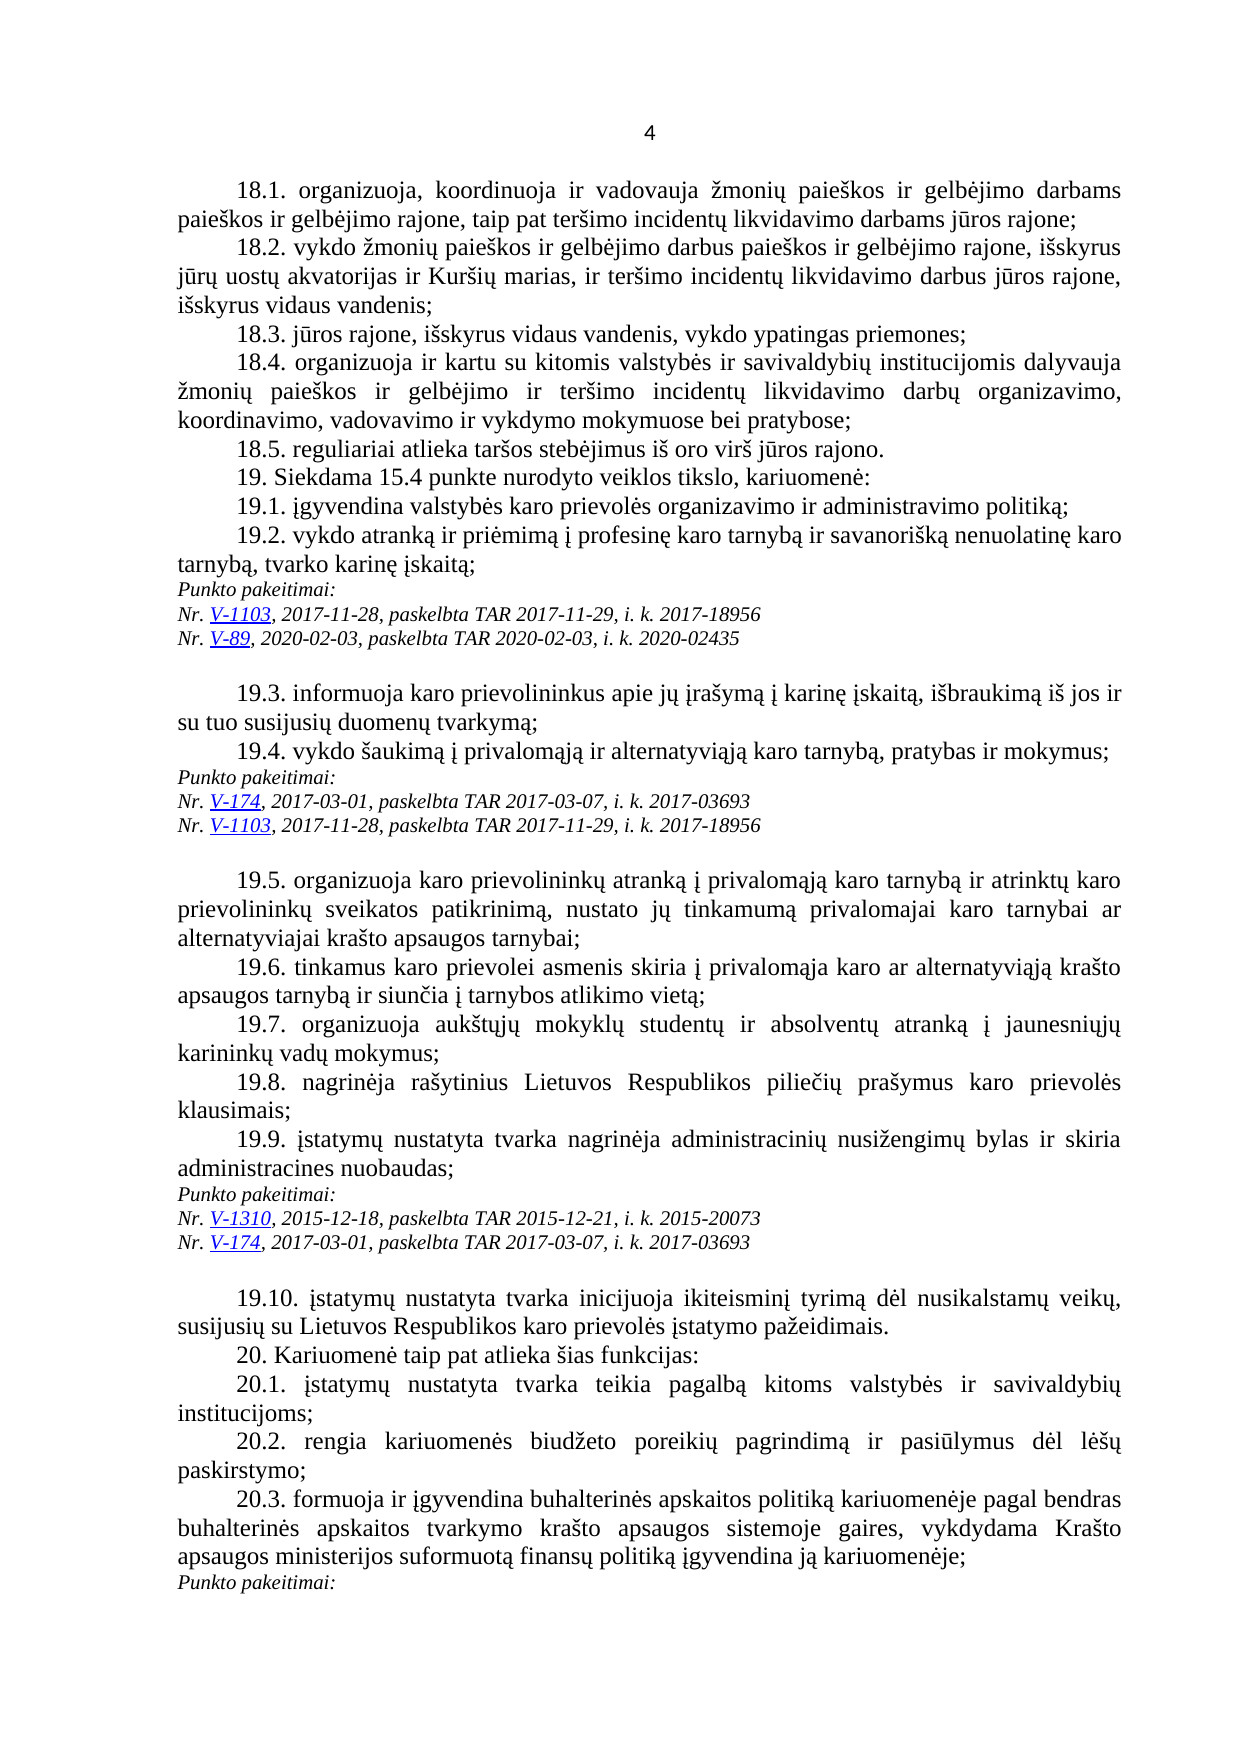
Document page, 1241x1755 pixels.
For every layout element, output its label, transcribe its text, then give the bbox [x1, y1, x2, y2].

text 19.10. įstatymų nustatyta tvarka inicijuoja ikiteisminį tyrimą dėl nusikalstamų veikų, susijusių su Lietuvos Respublikos karo prievolės įstatymo pažeidimais. [177, 1283, 1122, 1340]
text Nr. V-1103, 2017-11-28, paskelbta TAR 2017-11-29, i. k. 2017-18956 [177, 813, 1122, 837]
text 18.5. reguliariai atlieka taršos stebėjimus iš oro virš jūros rajono. [177, 434, 1122, 462]
text 20. Kariuomenė taip pat atlieka šias funkcijas: [177, 1340, 1122, 1369]
text 18.2. vykdo žmonių paieškos ir gelbėjimo darbus paieškos ir gelbėjimo rajone, išskyrus jūrų uostų akvatorijas ir Kuršių marias, ir teršimo incidentų likvidavimo darbus jūros rajone, išskyrus vidaus vandenis; [177, 232, 1122, 319]
text 18.1. organizuoja, koordinuoja ir vadovauja žmonių paieškos ir gelbėjimo darbams paieškos ir gelbėjimo rajone, taip pat teršimo incidentų likvidavimo darbams jūros rajone; [177, 175, 1122, 232]
text Punkto pakeitimai: [177, 764, 1122, 789]
text Punkto pakeitimai: [177, 577, 1122, 601]
text Nr. V-174, 2017-03-01, paskelbta TAR 2017-03-07, i. k. 2017-03693 [177, 1230, 1122, 1254]
text 19.7. organizuoja aukštųjų mokyklų studentų ir absolventų atranką į jaunesniųjų karininkų vadų mokymus; [177, 1009, 1122, 1067]
text Nr. V-1103, 2017-11-28, paskelbta TAR 2017-11-29, i. k. 2017-18956 [177, 601, 1122, 626]
text 19.4. vykdo šaukimą į privalomąją ir alternatyviąją karo tarnybą, pratybas ir mokymus; [236, 736, 1122, 764]
text Nr. V-174, 2017-03-01, paskelbta TAR 2017-03-07, i. k. 2017-03693 [177, 789, 1122, 813]
text 20.3. formuoja ir įgyvendina buhalterinės apskaitos politiką kariuomenėje pagal bendras buhalterinės apskaitos tvarkymo krašto apsaugos sistemoje gaires, vykdydama Krašto apsaugos ministerijos suformuotą finansų politiką įgyvendina ją kariuomenėje; [177, 1484, 1122, 1570]
text Nr. V-89, 2020-02-03, paskelbta TAR 2020-02-03, i. k. 2020-02435 [177, 626, 1122, 649]
text Punkto pakeitimai: [177, 1182, 1122, 1206]
text 19.5. organizuoja karo prievolininkų atranką į privalomąją karo tarnybą ir atrinktų karo prievolininkų sveikatos patikrinimą, nustato jų tinkamumą privalomajai karo tarnybai ar alternatyviajai krašto apsaugos tarnybai; [177, 866, 1122, 952]
text 19.2. vykdo atranką ir priėmimą į profesinę karo tarnybą ir savanorišką nenuolatinę karo tarnybą, tvarko karinę įskaitą; [177, 520, 1122, 577]
text 18.3. jūros rajone, išskyrus vidaus vandenis, vykdo ypatingas priemones; [177, 319, 1122, 347]
text 19. Siekdama 15.4 punkte nurodyto veiklos tikslo, kariuomenė: [177, 462, 1122, 491]
text 19.9. įstatymų nustatyta tvarka nagrinėja administracinių nusižengimų bylas ir skiria administracines nuobaudas; [177, 1124, 1122, 1182]
text 19.6. tinkamus karo prievolei asmenis skiria į privalomąja karo ar alternatyviąją krašto apsaugos tarnybą ir siunčia į tarnybos atlikimo vietą; [177, 952, 1122, 1009]
text 19.3. informuoja karo prievolininkus apie jų įrašymą į karinę įskaitą, išbraukimą iš jos ir su tuo susijusių duomenų tvarkymą; [177, 678, 1122, 736]
text 19.8. nagrinėja rašytinius Lietuvos Respublikos piliečių prašymus karo prievolės klausimais; [177, 1067, 1122, 1124]
text 20.2. rengia kariuomenės biudžeto poreikių pagrindimą ir pasiūlymus dėl lėšų paskirstymo; [177, 1426, 1122, 1484]
text Punkto pakeitimai: [177, 1570, 1122, 1594]
text 18.4. organizuoja ir kartu su kitomis valstybės ir savivaldybių institucijomis dalyvauja žmonių paieškos ir gelbėjimo ir teršimo incidentų likvidavimo darbų organizavimo, koordinavimo, vadovavimo ir vykdymo mokymuose bei pratybose; [177, 347, 1122, 434]
text Nr. V-1310, 2015-12-18, paskelbta TAR 2015-12-21, i. k. 2015-20073 [177, 1206, 1122, 1230]
text 19.1. įgyvendina valstybės karo prievolės organizavimo ir administravimo politiką; [177, 491, 1122, 520]
text 20.1. įstatymų nustatyta tvarka teikia pagalbą kitoms valstybės ir savivaldybių institucijoms; [177, 1369, 1122, 1426]
